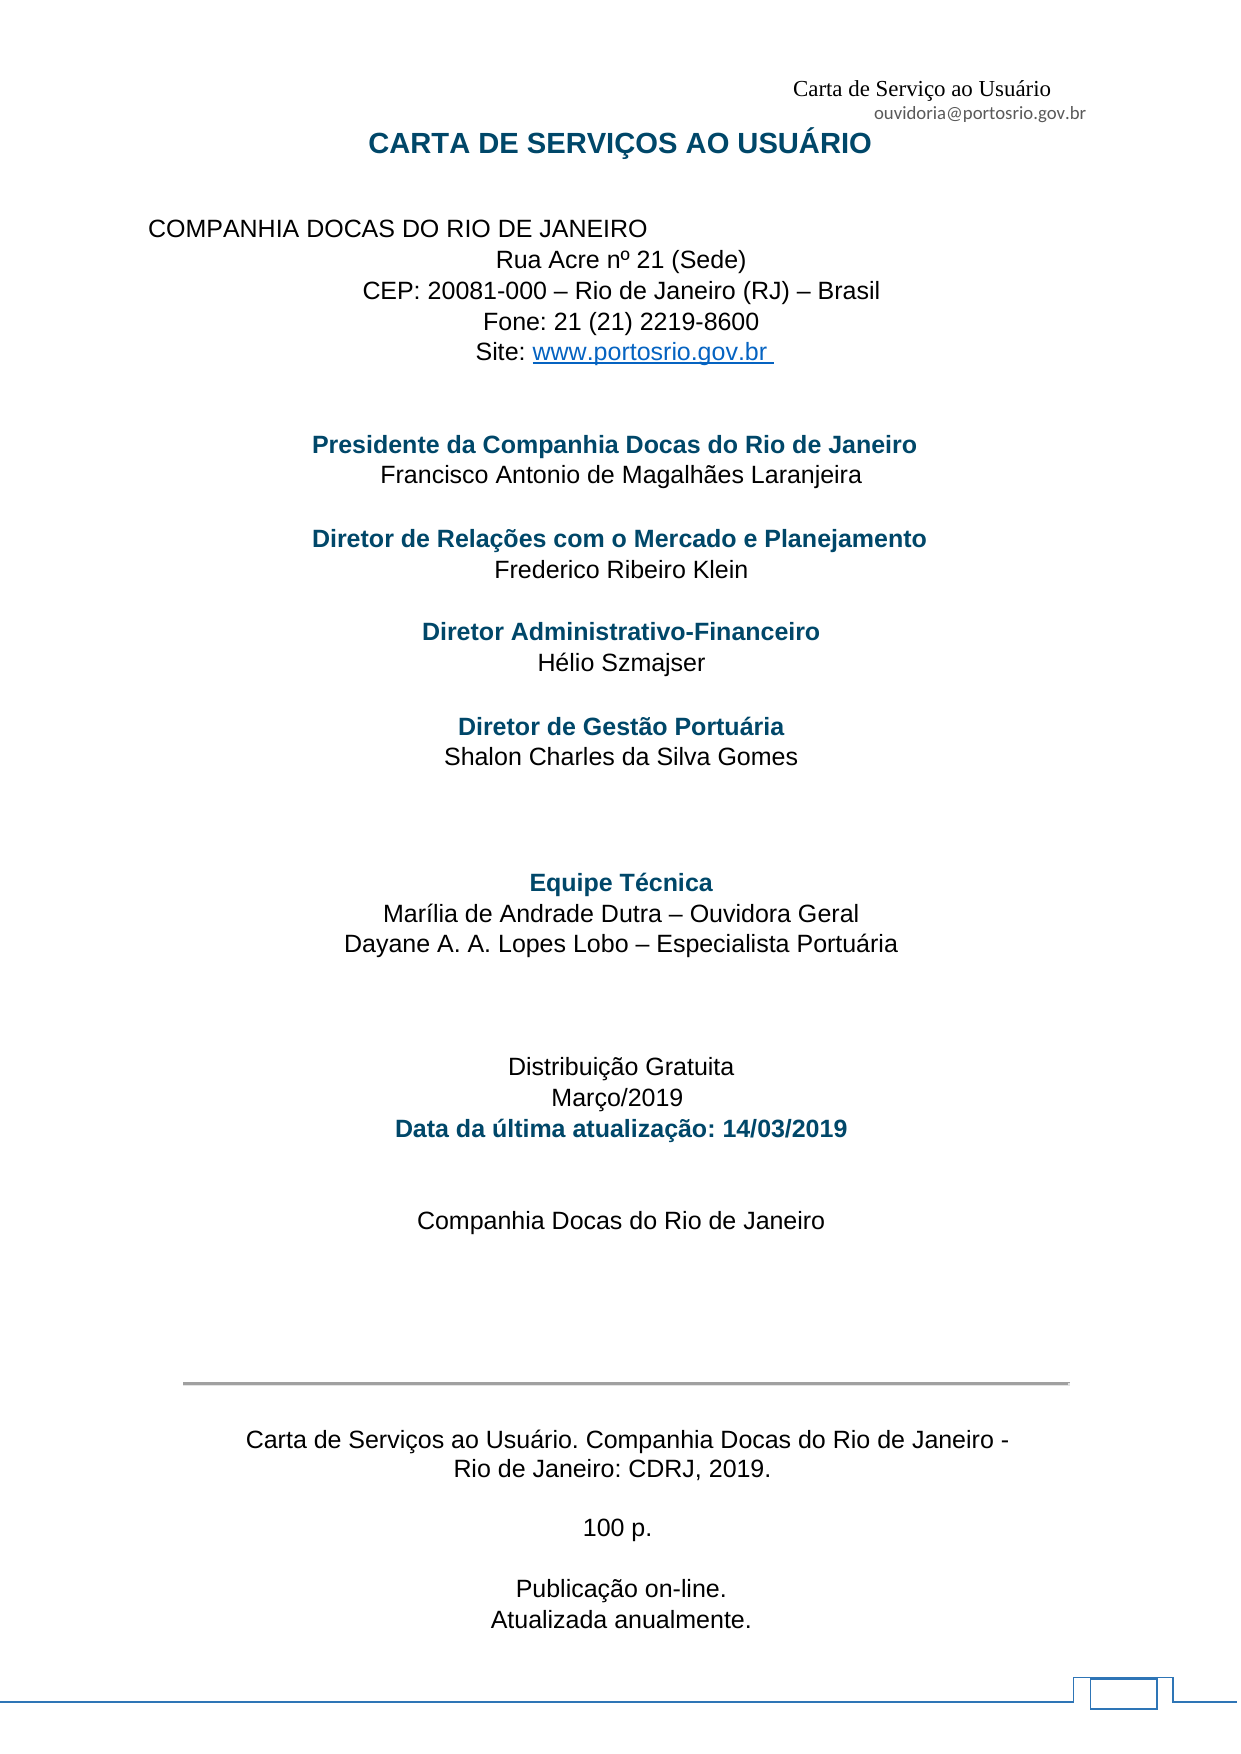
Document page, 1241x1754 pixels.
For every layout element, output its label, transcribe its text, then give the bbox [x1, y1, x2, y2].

text Diretor Administrativo-Financeiro [422, 617, 1181, 646]
text Diretor de Relações com o Mercado e Planejamento [312, 522, 1181, 553]
text COMPANHIA DOCAS DO RIO DE JANEIRO [148, 214, 1052, 243]
text Fone: 21 (21) 2219-8600 [483, 307, 1052, 335]
text Rua Acre nº 21 (Sede) [496, 245, 1052, 274]
text Dayane A. A. Lopes Lobo – Especialista Portuária [344, 929, 1052, 958]
text Frederico Ribeiro Klein [494, 555, 1052, 584]
text Equipe Técnica [529, 868, 1181, 897]
text Shalon Charles da Silva Gomes [444, 742, 1052, 771]
text 100 p. [149, 1513, 1093, 1542]
text Diretor de Gestão Portuária [458, 712, 1181, 740]
text CEP: 20081-000 – Rio de Janeiro (RJ) – Brasil [362, 276, 1052, 305]
text Presidente da Companhia Docas do Rio de Janeiro [312, 430, 1181, 458]
text Marília de Andrade Dutra – Ouvidora Geral [383, 899, 1052, 927]
text Hélio Szmajser [537, 647, 1052, 676]
text Distribuição Gratuita [508, 1052, 1052, 1081]
text Carta de Serviços ao Usuário. Companhia Docas do Rio de Janeiro - Rio de Janeiro: CDRJ, 2019. [246, 1425, 1010, 1482]
text Site: www.portosrio.gov.br [475, 337, 935, 366]
text Março/2019 [149, 1083, 1092, 1112]
text Francisco Antonio de Magalhães Laranjeira [380, 460, 1052, 489]
text Companhia Docas do Rio de Janeiro [417, 1206, 1052, 1235]
text Atualizada anualmente. [491, 1605, 1052, 1634]
subtitle CARTA DE SERVIÇOS AO USUÁRIO [368, 126, 1181, 159]
text Publicação on-line. [516, 1574, 1052, 1603]
text Data da última atualização: 14/03/2019 [395, 1114, 1181, 1143]
text ouvidoria@portosrio.gov.br [148, 101, 1090, 124]
